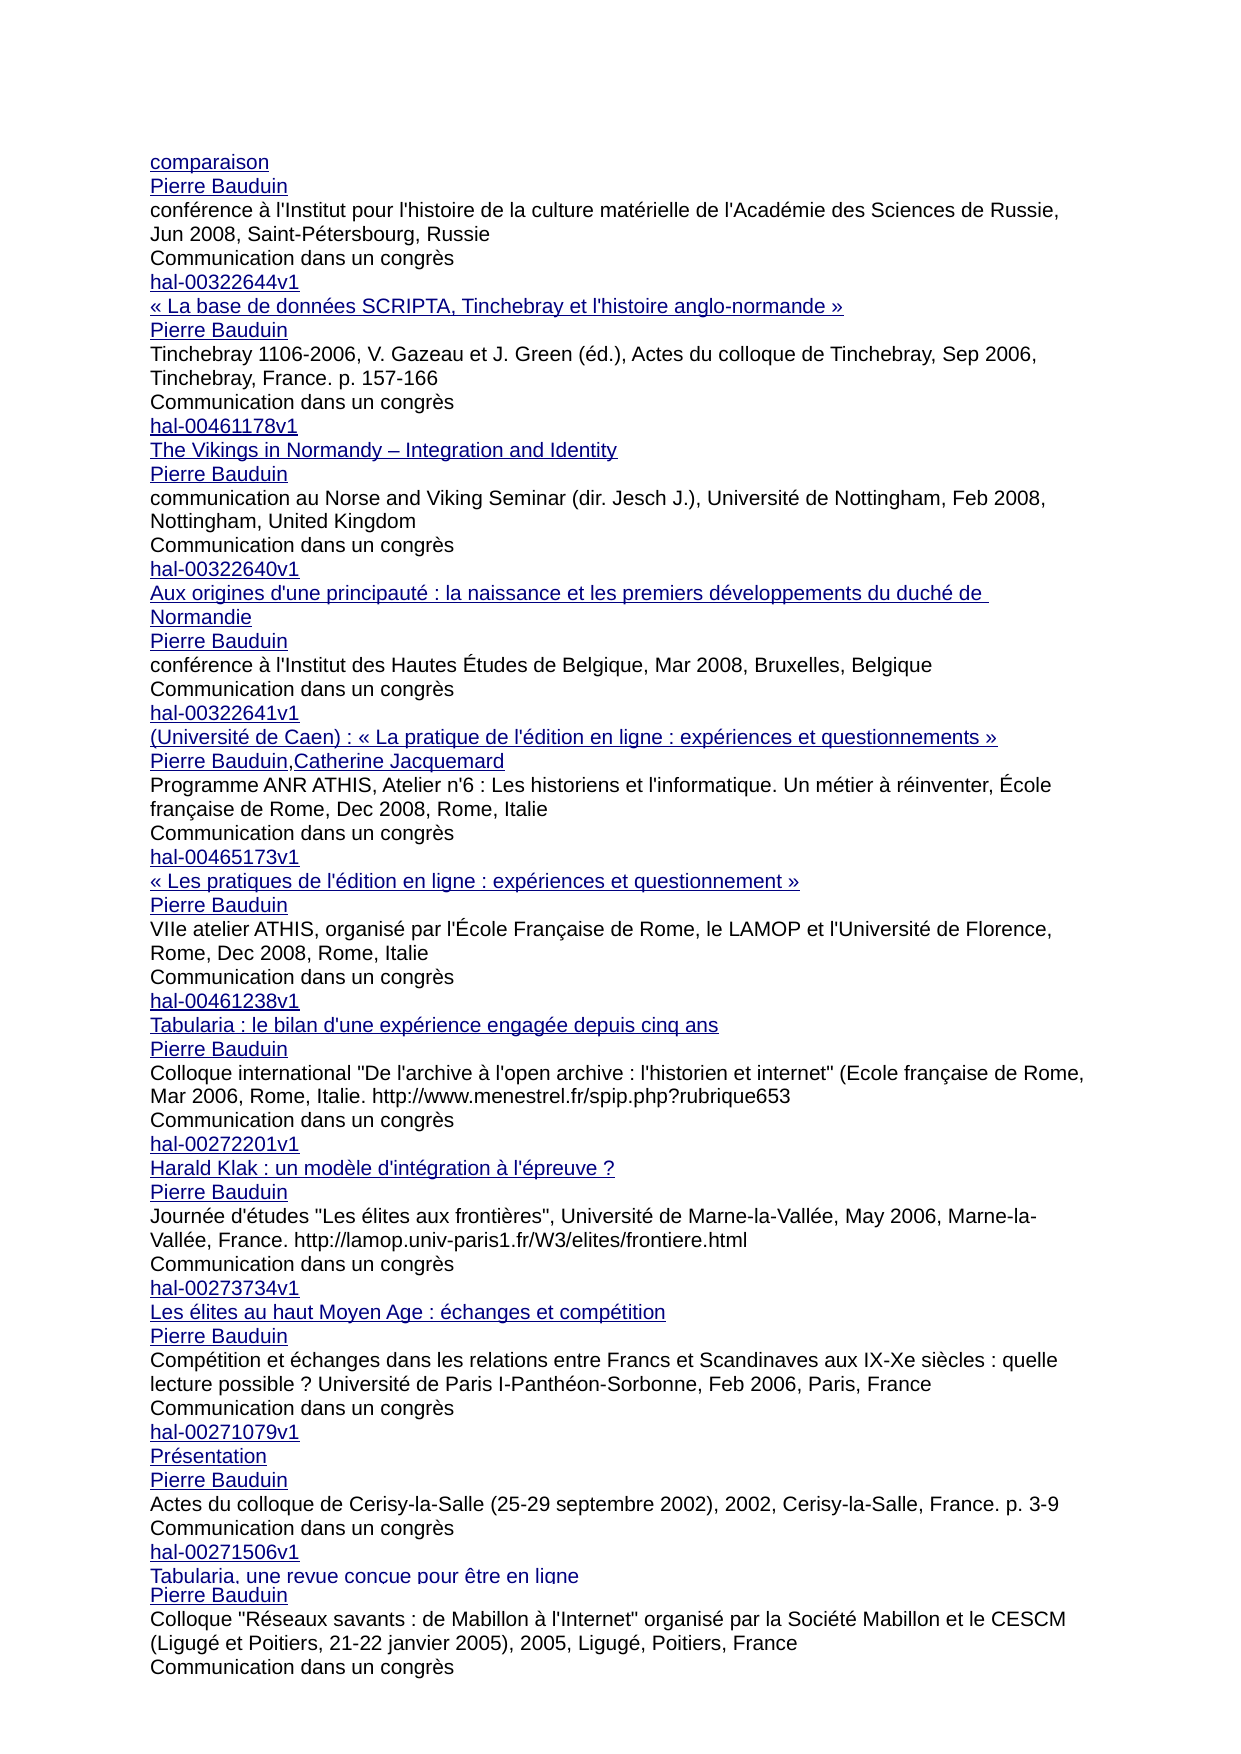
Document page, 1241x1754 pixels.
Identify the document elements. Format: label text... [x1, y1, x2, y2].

table_cell Harald Klak : un modèle d'intégration à l'épreuve ? Pierre Bauduin Journée d'études "Les élites aux frontières", Université de Marne-la-Vallée, May 2006, Marne-la-Vallée, France. http://lamop.univ-paris1.fr/W3/elites/frontiere.html Communication dans un congrès hal-00273734v1 [150, 1156, 1090, 1300]
table_cell « Les pratiques de l'édition en ligne : expériences et questionnement » Pierre Bauduin VIIe atelier ATHIS, organisé par l'École Française de Rome, le LAMOP et l'Université de Florence, Rome, Dec 2008, Rome, Italie Communication dans un congrès hal-00461238v1 [150, 869, 1090, 1012]
table_cell Tabularia, une revue conçue pour être en ligne Pierre Bauduin Colloque "Réseaux savants : de Mabillon à l'Internet" organisé par la Société Mabillon et le CESCM (Ligugé et Poitiers, 21-22 janvier 2005), 2005, Ligugé, Poitiers, France Communication dans un congrès [150, 1564, 1090, 1679]
table_cell The Vikings in Normandy – Integration and Identity Pierre Bauduin communication au Norse and Viking Seminar (dir. Jesch J.), Université de Nottingham, Feb 2008, Nottingham, United Kingdom Communication dans un congrès hal-00322640v1 [150, 438, 1090, 581]
table_cell Les élites au haut Moyen Age : échanges et compétition Pierre Bauduin Compétition et échanges dans les relations entre Francs et Scandinaves aux IX-Xe siècles : quelle lecture possible ? Université de Paris I-Panthéon-Sorbonne, Feb 2006, Paris, France Communication dans un congrès hal-00271079v1 [150, 1300, 1090, 1444]
table_cell Aux origines d'une principauté : la naissance et les premiers développements du duché de Normandie Pierre Bauduin conférence à l'Institut des Hautes Études de Belgique, Mar 2008, Bruxelles, Belgique Communication dans un congrès hal-00322641v1 [150, 581, 1090, 725]
table_cell La création de la principauté normande de Rouen : questionnements actuels et perspectives de comparaison Pierre Bauduin conférence à l'Institut pour l'histoire de la culture matérielle de l'Académie des Sciences de Russie, Jun 2008, Saint-Pétersbourg, Russie Communication dans un congrès hal-00322644v1 [150, 150, 1090, 294]
table_cell Tabularia : le bilan d'une expérience engagée depuis cinq ans Pierre Bauduin Colloque international "De l'archive à l'open archive : l'historien et internet" (Ecole française de Rome, Mar 2006, Rome, Italie. http://www.menestrel.fr/spip.php?rubrique653 Communication dans un congrès hal-00272201v1 [150, 1013, 1090, 1156]
table_cell Présentation Pierre Bauduin Actes du colloque de Cerisy-la-Salle (25-29 septembre 2002), 2002, Cerisy-la-Salle, France. p. 3-9 Communication dans un congrès hal-00271506v1 [150, 1444, 1090, 1563]
table_cell « La base de données SCRIPTA, Tinchebray et l'histoire anglo-normande » Pierre Bauduin Tinchebray 1106-2006, V. Gazeau et J. Green (éd.), Actes du colloque de Tinchebray, Sep 2006, Tinchebray, France. p. 157-166 Communication dans un congrès hal-00461178v1 [150, 294, 1090, 437]
table_cell (Université de Caen) : « La pratique de l'édition en ligne : expériences et questionnements » Pierre Bauduin,Catherine Jacquemard Programme ANR ATHIS, Atelier n'6 : Les historiens et l'informatique. Un métier à réinventer, École française de Rome, Dec 2008, Rome, Italie Communication dans un congrès hal-00465173v1 [150, 725, 1090, 869]
